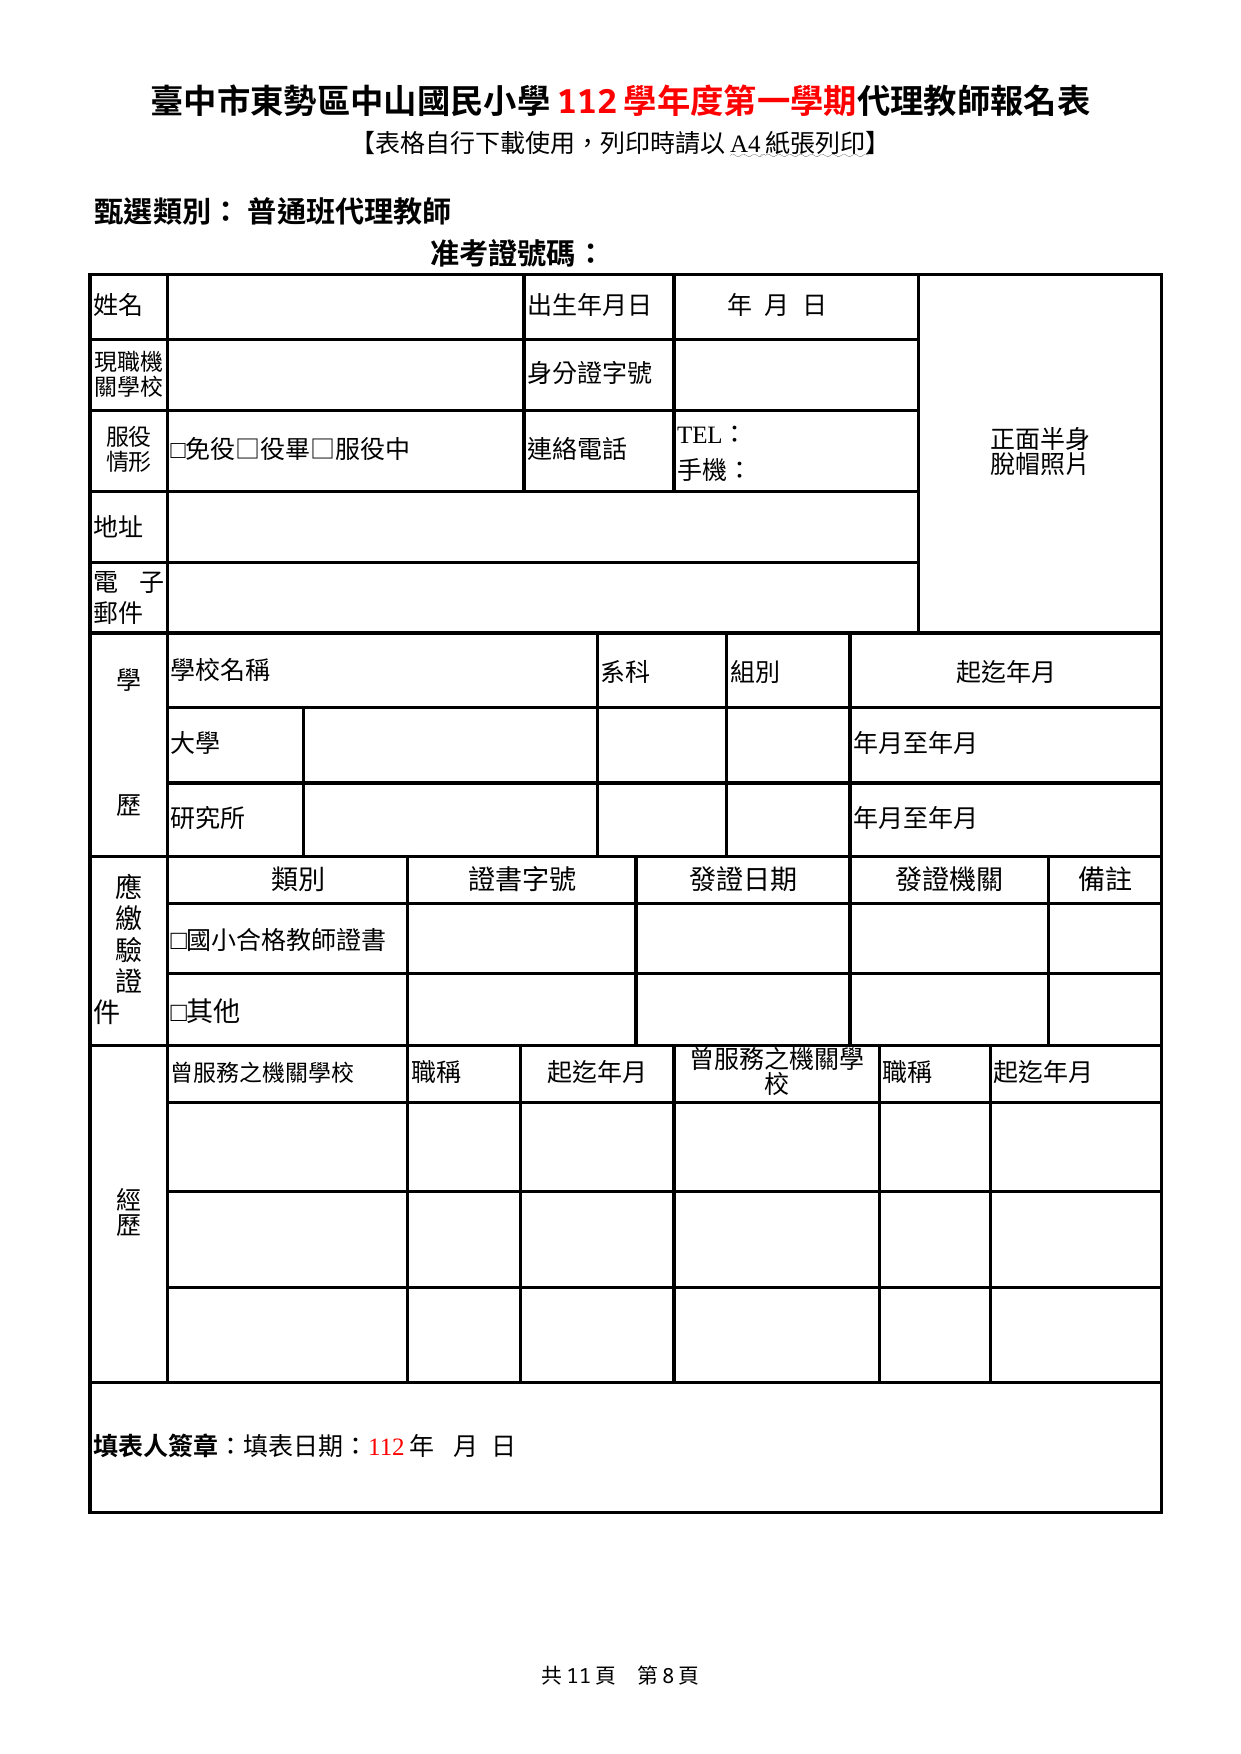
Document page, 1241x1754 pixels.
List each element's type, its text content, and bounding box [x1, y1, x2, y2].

table_cell 經 歷 [92, 1047, 166, 1381]
table_cell [638, 905, 848, 972]
table_cell [409, 1104, 519, 1190]
table_cell [305, 709, 596, 781]
table_cell 起迄年月 [852, 635, 1160, 706]
table_header 出生年月日 [526, 276, 672, 338]
table_cell [992, 1104, 1160, 1190]
table_cell □免役□役畢□服役中 [169, 412, 522, 490]
table_cell 身分證字號 [526, 341, 672, 409]
table_cell 曾服務之機關學校 [169, 1047, 406, 1101]
table_header 正面半身 脫帽照片 [920, 276, 1160, 631]
table_header 年 月 日 [676, 276, 917, 338]
table_cell TEL： 手機： [676, 412, 917, 490]
table_cell [169, 1289, 406, 1381]
table_cell [522, 1104, 672, 1190]
table_cell [409, 1289, 519, 1381]
table_cell 研究所 [169, 785, 302, 855]
table_cell 應 繳 驗 證 件 [92, 858, 166, 1044]
table_cell [676, 1193, 878, 1286]
table_cell 起迄年月 [992, 1047, 1160, 1101]
table_cell [676, 341, 917, 409]
table_cell [728, 709, 848, 781]
table_cell 連絡電話 [526, 412, 672, 490]
table_cell 系科 [599, 635, 725, 706]
text 【表格自行下載使用，列印時請以A4紙張列印】 [94, 123, 1146, 160]
table_cell [409, 975, 634, 1044]
table_cell [305, 785, 596, 855]
table_cell [409, 1193, 519, 1286]
table_cell [522, 1193, 672, 1286]
table_cell 職稱 [881, 1047, 989, 1101]
table_cell [992, 1193, 1160, 1286]
table_header [169, 276, 522, 338]
table_header 姓名 [92, 276, 166, 338]
table_cell [881, 1193, 989, 1286]
table_cell [1050, 975, 1160, 1044]
table_cell 電子郵件 [92, 564, 166, 631]
table_cell 填表人簽章：填表日期：112年 月 日 [92, 1384, 1160, 1511]
table_cell [676, 1289, 878, 1381]
table_cell 備註 [1050, 858, 1160, 902]
text 准考證號碼： [94, 231, 1146, 273]
table_cell □國小合格教師證書 [169, 905, 406, 972]
table_cell 大學 [169, 709, 302, 781]
table_cell 地址 [92, 493, 166, 561]
table_cell [169, 1193, 406, 1286]
table_cell 類別 [169, 858, 406, 902]
table_cell [852, 975, 1047, 1044]
table_cell 服役 情形 [92, 412, 166, 490]
table_cell 起迄年月 [522, 1047, 672, 1101]
table_cell [1050, 905, 1160, 972]
table_cell [676, 1104, 878, 1190]
table_cell [599, 785, 725, 855]
table_cell [881, 1104, 989, 1190]
table_cell 年月至年月 [852, 785, 1160, 855]
table_cell [409, 905, 634, 972]
table_cell 年月至年月 [852, 709, 1160, 781]
table_cell [599, 709, 725, 781]
table_cell [992, 1289, 1160, 1381]
table_cell 曾服務之機關學校 [676, 1047, 878, 1101]
table_cell [169, 1104, 406, 1190]
table_cell 學 歷 [92, 635, 166, 855]
text 臺中市東勢區中山國民小學112學年度第一學期代理教師報名表 [94, 75, 1146, 123]
table_cell 證書字號 [409, 858, 634, 902]
table_cell 職稱 [409, 1047, 519, 1101]
table_cell [728, 785, 848, 855]
table_cell [169, 493, 917, 561]
table_cell 發證日期 [638, 858, 848, 902]
table_cell [638, 975, 848, 1044]
table_cell 現職機關學校 [92, 341, 166, 409]
table_cell [852, 905, 1047, 972]
table_cell [169, 564, 917, 631]
table_cell [522, 1289, 672, 1381]
table_cell [881, 1289, 989, 1381]
table_cell □其他 [169, 975, 406, 1044]
table_cell 學校名稱 [169, 635, 596, 706]
table_cell [169, 341, 522, 409]
table_cell 發證機關 [852, 858, 1047, 902]
table_cell 組別 [728, 635, 848, 706]
text 甄選類別： 普通班代理教師 [94, 188, 1146, 231]
